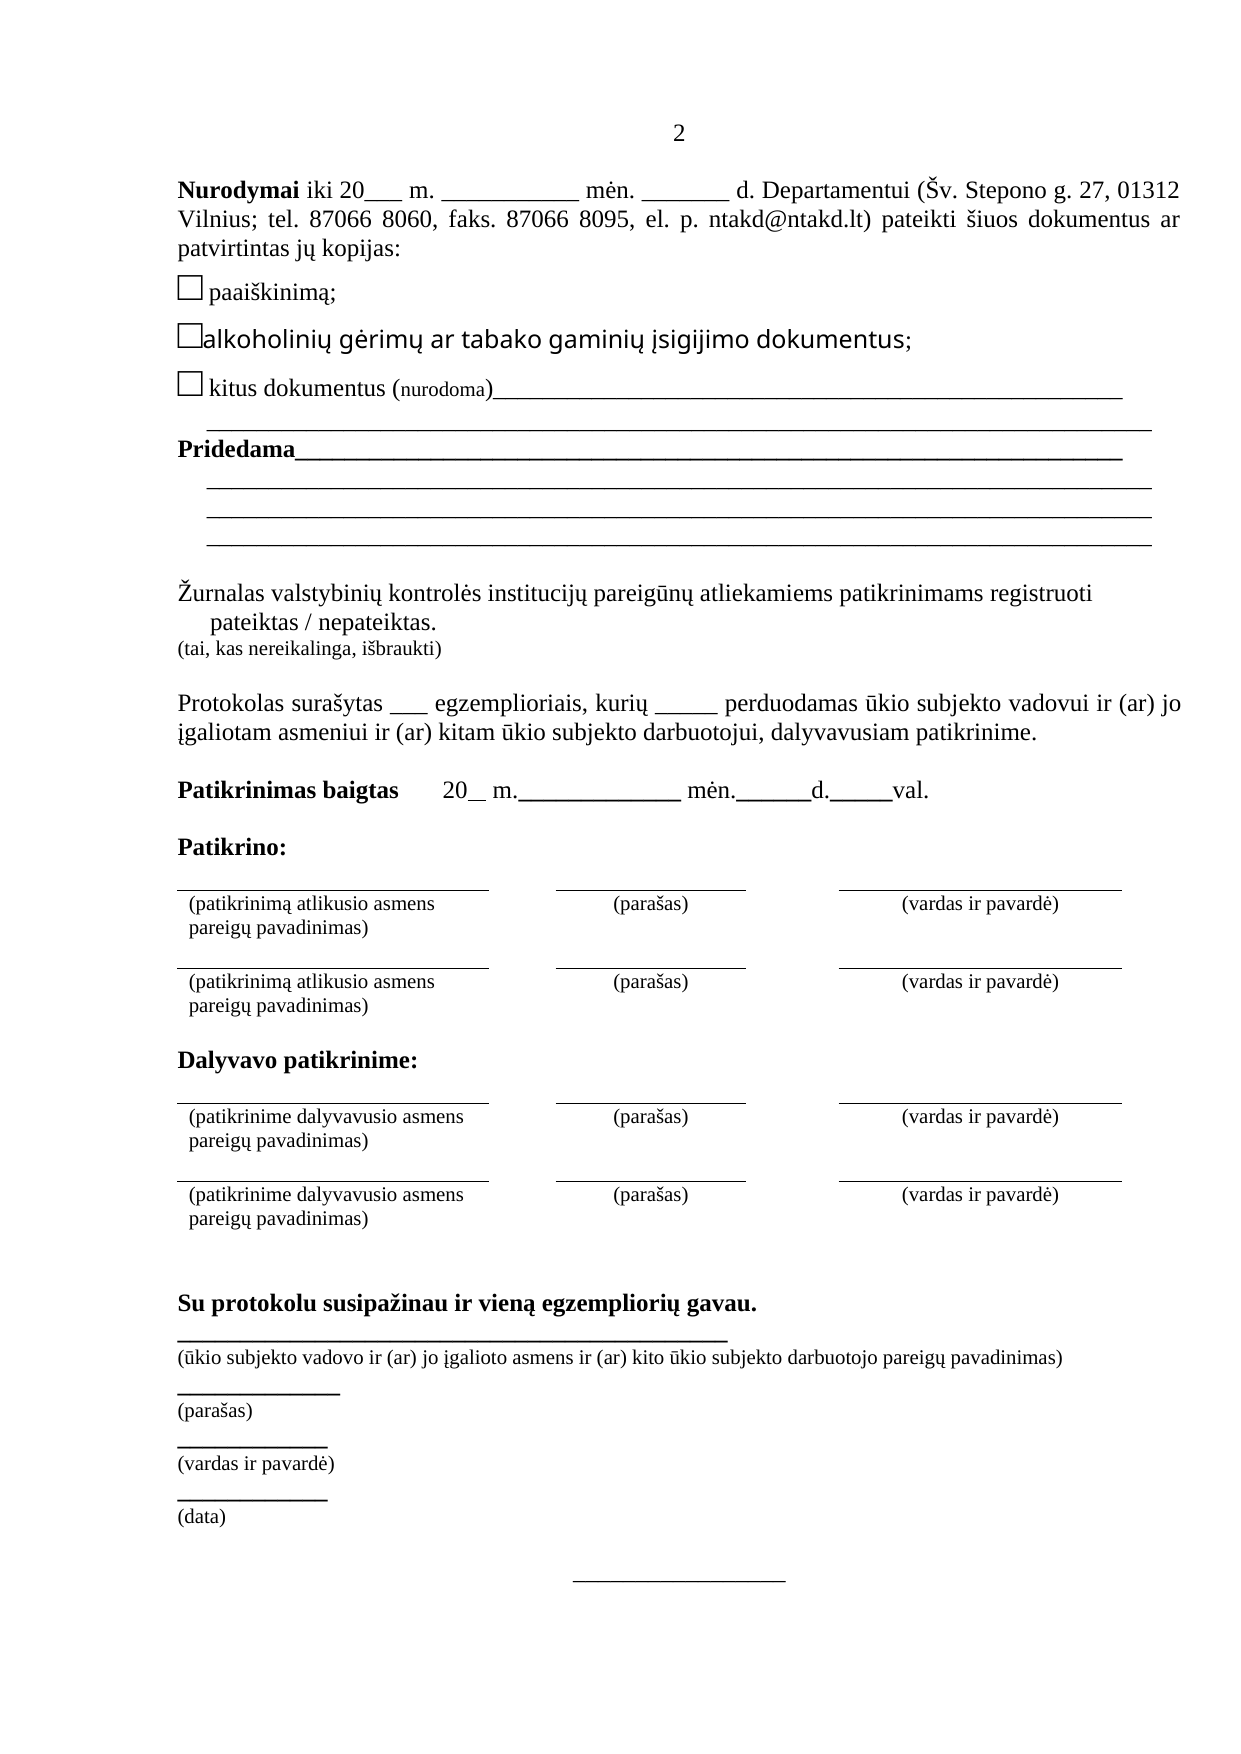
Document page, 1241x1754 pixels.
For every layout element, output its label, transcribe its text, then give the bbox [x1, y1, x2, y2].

table_header (patikrinimą atlikusio asmens pareigų pavadinimas) [177, 969, 488, 1017]
text Patikrino: [177, 832, 1181, 861]
text Protokolas surašytas ___ egzemplioriais, kurių _____ perduodamas ūkio subjekto vadovui ir (ar) jo įgaliotam asmeniui ir (ar) kitam ūkio subjekto darbuotojui, dalyvavusiam patikrinime. [177, 688, 1181, 746]
table_header (vardas ir pavardė) [839, 1182, 1122, 1230]
table_header [746, 1103, 838, 1152]
table_header (vardas ir pavardė) [839, 891, 1122, 939]
text Pridedama [177, 434, 1181, 463]
table_header [489, 1181, 556, 1230]
table_header (vardas ir pavardė) [839, 969, 1122, 1017]
text _ [177, 492, 1181, 521]
table_header (patikrinime dalyvavusio asmens pareigų pavadinimas) [177, 1182, 488, 1230]
text ____________________________________________ [177, 1316, 1181, 1345]
text _ [177, 406, 1181, 434]
text _ [177, 521, 1181, 549]
text _____________ [177, 1369, 1181, 1398]
text Su protokolu susipažinau ir vieną egzempliorių gavau. [177, 1288, 1181, 1316]
text □ paaiškinimą; [177, 262, 1181, 310]
table_header [746, 968, 838, 1017]
text (data) [177, 1503, 1181, 1528]
text pateiktas / nepateiktas. [177, 607, 1181, 636]
text (tai, kas nereikalinga, išbraukti) [177, 636, 1117, 684]
text Nurodymai iki 20___ m. ___________ mėn. _______ d. Departamentui (Šv. Stepono g. 27, 01312 Vilnius; tel. 87066 8060, faks. 87066 8095, el. p. ntakd@ntakd.lt) pateikti šiuos dokumentus ar patvirtintas jų kopijas: [177, 176, 1181, 262]
text ____________ [177, 1475, 1181, 1503]
table_header (vardas ir pavardė) [839, 1104, 1122, 1152]
table_header [489, 1103, 556, 1152]
text _________________ [177, 1556, 1181, 1585]
table_header [746, 1181, 838, 1230]
table_header (parašas) [556, 969, 746, 1017]
table_header (patikrinime dalyvavusio asmens pareigų pavadinimas) [177, 1104, 488, 1152]
text _ [177, 463, 1181, 492]
table_header [489, 968, 556, 1017]
text (parašas) [177, 1398, 1181, 1422]
text □alkoholinių gėrimų ar tabako gaminių įsigijimo dokumentus; [177, 310, 1181, 358]
text (ūkio subjekto vadovo ir (ar) jo įgalioto asmens ir (ar) kito ūkio subjekto darbuotojo pareigų pavadinimas) [177, 1345, 1181, 1369]
table_header (parašas) [556, 1104, 746, 1152]
text Patikrinimas baigtas 20 m._____________ mėn.______d._____val. [177, 775, 1181, 803]
table_header (patikrinimą atlikusio asmens pareigų pavadinimas) [177, 891, 488, 939]
text □ kitus dokumentus (nurodoma) [177, 358, 1181, 406]
table_header (parašas) [556, 1182, 746, 1230]
text (vardas ir pavardė) [177, 1451, 1181, 1475]
text Dalyvavo patikrinime: [177, 1046, 1181, 1074]
table_header (parašas) [556, 891, 746, 939]
text ____________ [177, 1422, 1181, 1451]
text Žurnalas valstybinių kontrolės institucijų pareigūnų atliekamiems patikrinimams registruoti [177, 578, 1181, 607]
table_header [489, 890, 556, 939]
table_header [746, 890, 838, 939]
